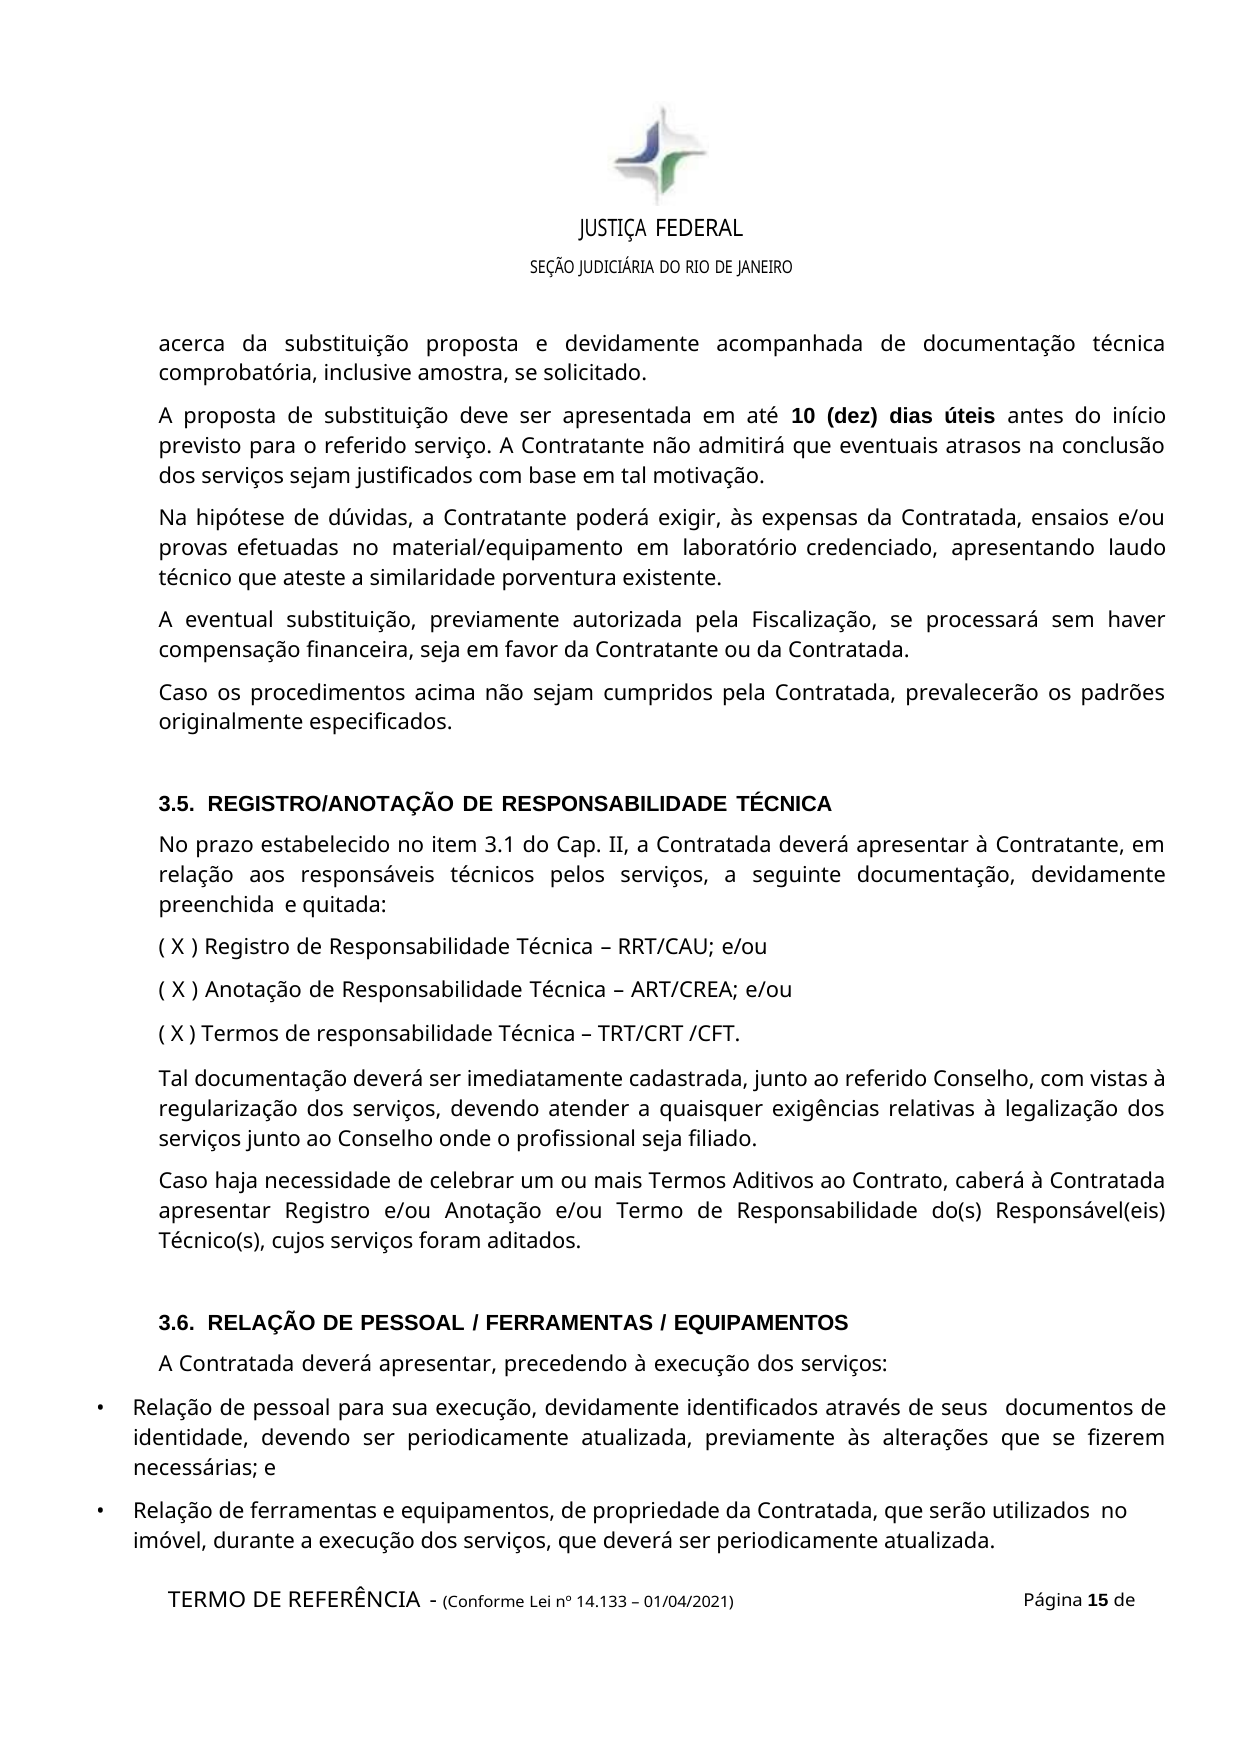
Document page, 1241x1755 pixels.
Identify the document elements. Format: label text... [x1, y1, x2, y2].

list REGISTRO/ANOTAÇÃO DE RESPONSABILIDADE TÉCNICA [158, 791, 1167, 816]
text A proposta de substituição deve ser apresentada em até 10 (dez) dias úteis antes do início previsto para o referido serviço. A Contratante não admitirá que eventuais atrasos na conclusão dos serviços sejam justificados com base em tal motivação. [158, 400, 1167, 489]
text ( X ) Registro de Responsabilidade Técnica – RRT/CAU; e/ou [158, 931, 1167, 961]
text acerca da substituição proposta e devidamente acompanhada de documentação técnica comprobatória, inclusive amostra, se solicitado. [158, 328, 1167, 387]
text No prazo estabelecido no item 3.1 do Cap. II, a Contratada deverá apresentar à Contratante, em relação aos responsáveis técnicos pelos serviços, a seguinte documentação, devidamente preenchida e quitada: [158, 829, 1167, 919]
text ( X ) Anotação de Responsabilidade Técnica – ART/CREA; e/ou ( X ) Termos de responsabilidade Técnica – TRT/CRT /CFT. [158, 974, 794, 1048]
text Na hipótese de dúvidas, a Contratante poderá exigir, às expensas da Contratada, ensaios e/ou provas efetuadas no material/equipamento em laboratório credenciado, apresentando laudo técnico que ateste a similaridade porventura existente. [158, 502, 1167, 592]
list Relação de ferramentas e equipamentos, de propriedade da Contratada, que serão utilizados no imóvel, durante a execução dos serviços, que deverá ser periodicamente atualizada. [96, 1495, 1167, 1554]
text Caso haja necessidade de celebrar um ou mais Termos Aditivos ao Contrato, caberá à Contratada apresentar Registro e/ou Anotação e/ou Termo de Responsabilidade do(s) Responsável(eis) Técnico(s), cujos serviços foram aditados. [158, 1165, 1167, 1255]
text A eventual substituição, previamente autorizada pela Fiscalização, se processará sem haver compensação financeira, seja em favor da Contratante ou da Contratada. [158, 604, 1166, 664]
list RELAÇÃO DE PESSOAL / FERRAMENTAS / EQUIPAMENTOS [158, 1310, 1167, 1335]
text A Contratada deverá apresentar, precedendo à execução dos serviços: [158, 1348, 1167, 1377]
text Tal documentação deverá ser imediatamente cadastrada, junto ao referido Conselho, com vistas à regularização dos serviços, devendo atender a quaisquer exigências relativas à legalização dos serviços junto ao Conselho onde o profissional seja filiado. [158, 1063, 1167, 1153]
list Relação de pessoal para sua execução, devidamente identificados através de seus documentos de identidade, devendo ser periodicamente atualizada, previamente às alterações que se fizerem necessárias; e [96, 1392, 1167, 1481]
text Caso os procedimentos acima não sejam cumpridos pela Contratada, prevalecerão os padrões originalmente especificados. [158, 676, 1167, 736]
